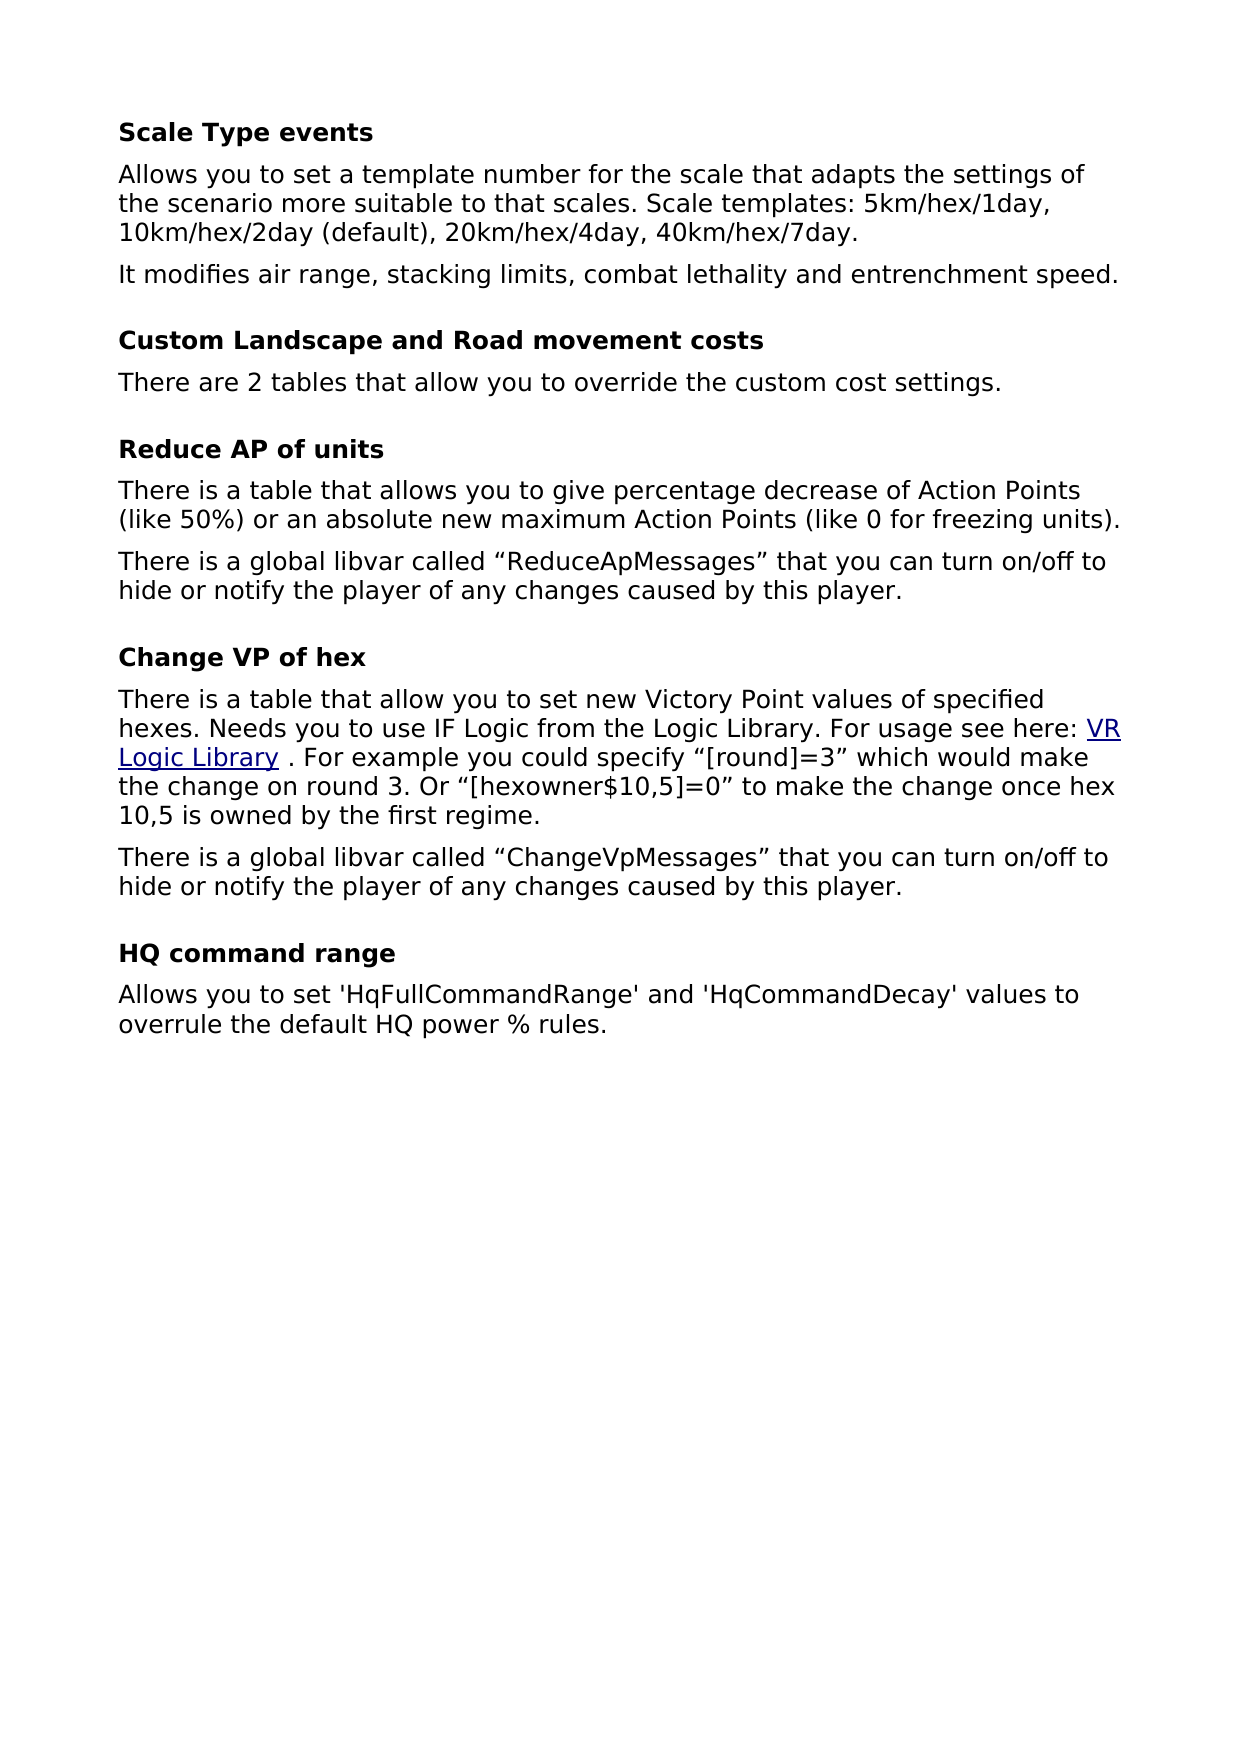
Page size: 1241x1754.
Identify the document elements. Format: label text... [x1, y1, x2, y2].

subtitle Custom Landscape and Road movement costs [118, 326, 1122, 356]
text There is a table that allows you to give percentage decrease of Action Points (like 50%) or an absolute new maximum Action Points (like 0 for freezing units). [118, 476, 1122, 535]
subtitle Change VP of hex [118, 643, 1122, 672]
text Allows you to set a template number for the scale that adapts the settings of the scenario more suitable to that scales. Scale templates: 5km/hex/1day, 10km/hex/2day (default), 20km/hex/4day, 40km/hex/7day. [118, 160, 1122, 247]
text There are 2 tables that allow you to override the custom cost settings. [118, 368, 1122, 397]
text There is a table that allow you to set new Victory Point values of specified hexes. Needs you to use IF Logic from the Logic Library. For usage see here: VR Logic Library . For example you could specify “[round]=3” which would make the change on round 3. Or “[hexowner$10,5]=0” to make the change once hex 10,5 is owned by the first regime. [118, 685, 1122, 831]
subtitle HQ command range [118, 939, 1122, 968]
text There is a global libvar called “ReduceApMessages” that you can turn on/off to hide or notify the player of any changes caused by this player. [118, 547, 1122, 606]
text Allows you to set 'HqFullCommandRange' and 'HqCommandDecay' values to overrule the default HQ power % rules. [118, 981, 1122, 1039]
subtitle Scale Type events [118, 118, 1122, 147]
text There is a global libvar called “ChangeVpMessages” that you can turn on/off to hide or notify the player of any changes caused by this player. [118, 843, 1122, 901]
text It modifies air range, stacking limits, combat lethality and entrenchment speed. [118, 260, 1122, 289]
subtitle Reduce AP of units [118, 435, 1122, 464]
